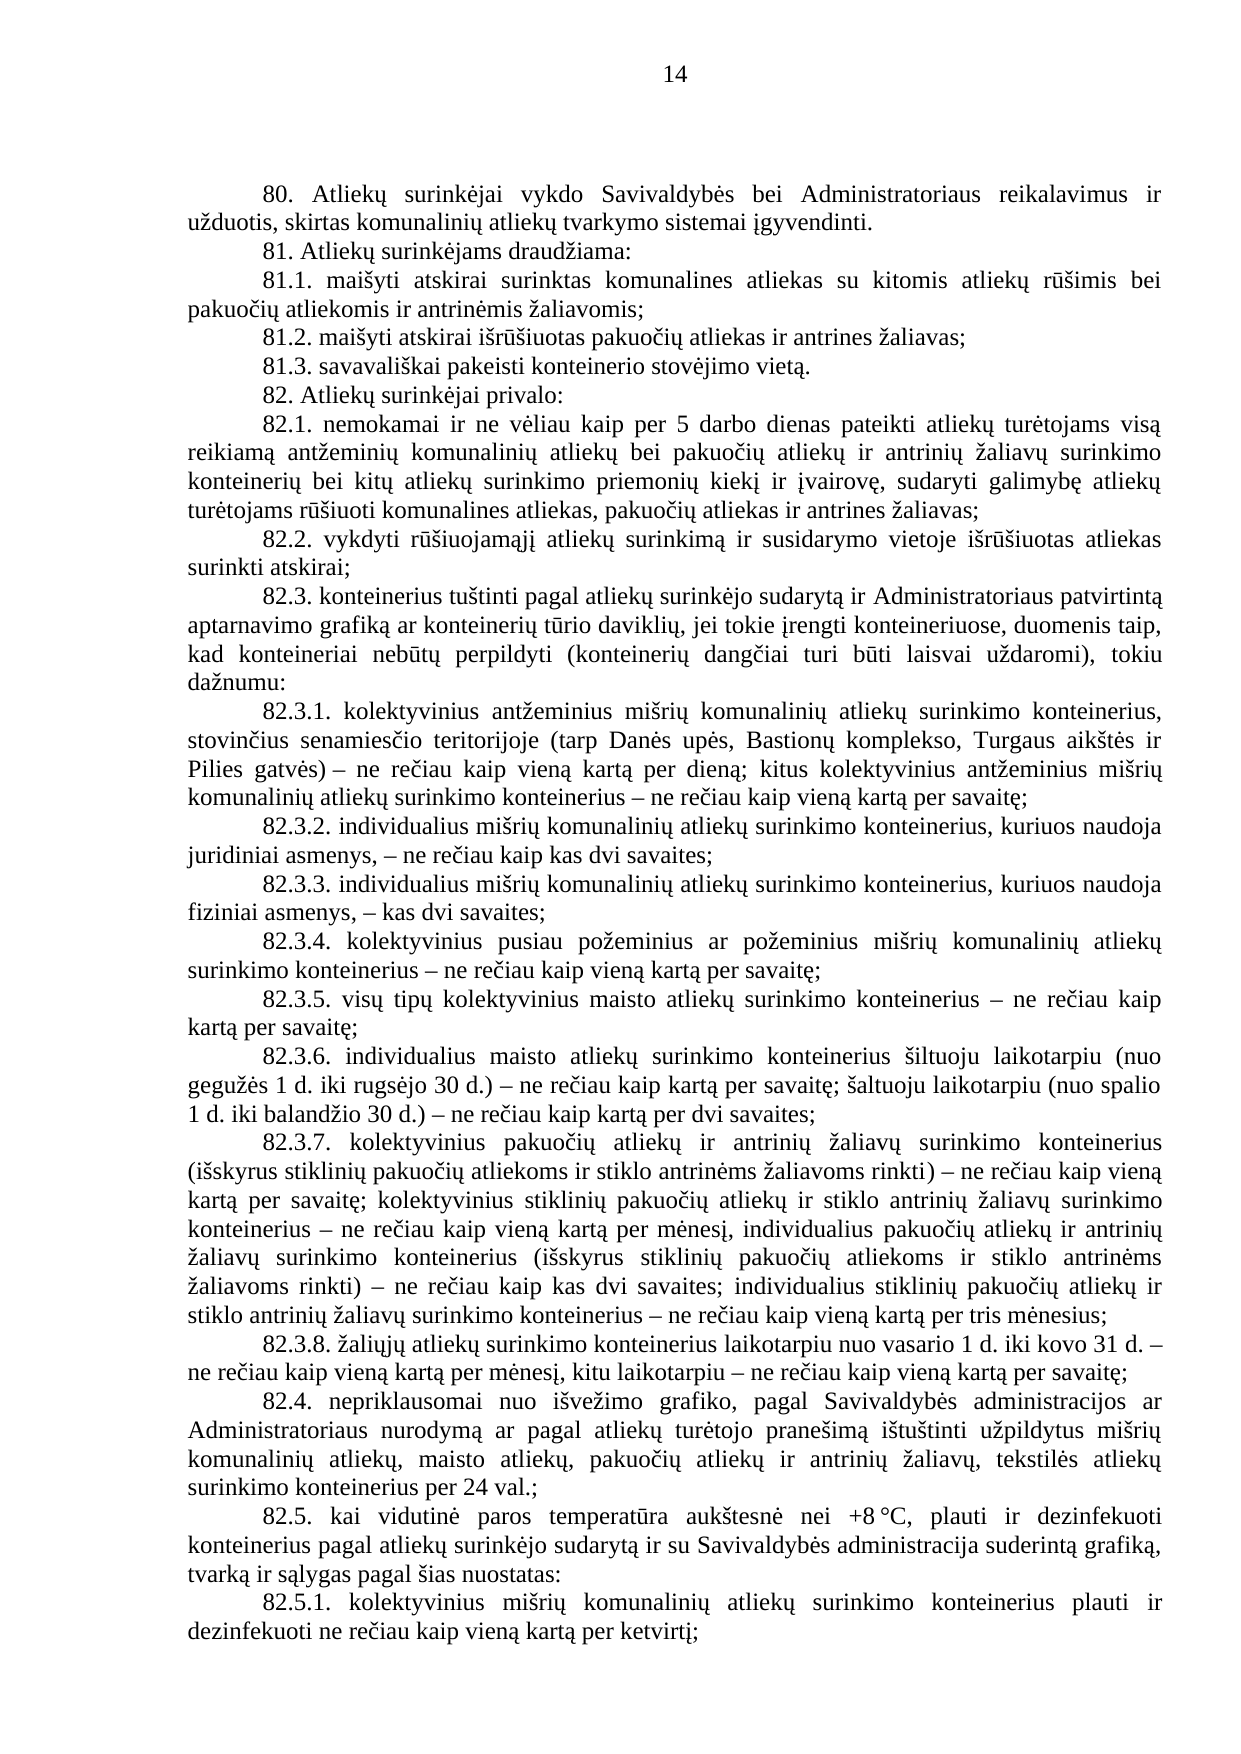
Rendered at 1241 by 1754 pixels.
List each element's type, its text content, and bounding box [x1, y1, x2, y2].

text 82.3.1. kolektyvinius antžeminius mišrių komunalinių atliekų surinkimo konteinerius, stovinčius senamiesčio teritorijoje (tarp Danės upės, Bastionų komplekso, Turgaus aikštės ir Pilies gatvės) – ne rečiau kaip vieną kartą per dieną; kitus kolektyvinius antžeminius mišrių komunalinių atliekų surinkimo konteinerius – ne rečiau kaip vieną kartą per savaitę; [187, 696, 1162, 811]
text 82.3.2. individualius mišrių komunalinių atliekų surinkimo konteinerius, kuriuos naudoja juridiniai asmenys, – ne rečiau kaip kas dvi savaites; [187, 811, 1162, 869]
text 82.2. vykdyti rūšiuojamąjį atliekų surinkimą ir susidarymo vietoje išrūšiuotas atliekas surinkti atskirai; [187, 524, 1162, 581]
text 82.3.5. visų tipų kolektyvinius maisto atliekų surinkimo konteinerius – ne rečiau kaip kartą per savaitę; [187, 984, 1162, 1041]
text 82. Atliekų surinkėjai privalo: [187, 380, 1162, 409]
text 81.2. maišyti atskirai išrūšiuotas pakuočių atliekas ir antrines žaliavas; [187, 322, 1162, 351]
text 81.1. maišyti atskirai surinktas komunalines atliekas su kitomis atliekų rūšimis bei pakuočių atliekomis ir antrinėmis žaliavomis; [187, 265, 1162, 322]
text 82.5.1. kolektyvinius mišrių komunalinių atliekų surinkimo konteinerius plauti ir dezinfekuoti ne rečiau kaip vieną kartą per ketvirtį; [187, 1587, 1162, 1645]
text 80. Atliekų surinkėjai vykdo Savivaldybės bei Administratoriaus reikalavimus ir užduotis, skirtas komunalinių atliekų tvarkymo sistemai įgyvendinti. [187, 179, 1162, 236]
text 82.3.4. kolektyvinius pusiau požeminius ar požeminius mišrių komunalinių atliekų surinkimo konteinerius – ne rečiau kaip vieną kartą per savaitę; [187, 926, 1162, 984]
text 82.3.6. individualius maisto atliekų surinkimo konteinerius šiltuoju laikotarpiu (nuo gegužės 1 d. iki rugsėjo 30 d.) – ne rečiau kaip kartą per savaitę; šaltuoju laikotarpiu (nuo spalio 1 d. iki balandžio 30 d.) – ne rečiau kaip kartą per dvi savaites; [187, 1041, 1162, 1127]
text 82.1. nemokamai ir ne vėliau kaip per 5 darbo dienas pateikti atliekų turėtojams visą reikiamą antžeminių komunalinių atliekų bei pakuočių atliekų ir antrinių žaliavų surinkimo konteinerių bei kitų atliekų surinkimo priemonių kiekį ir įvairovę, sudaryti galimybę atliekų turėtojams rūšiuoti komunalines atliekas, pakuočių atliekas ir antrines žaliavas; [187, 409, 1162, 524]
text 82.3.3. individualius mišrių komunalinių atliekų surinkimo konteinerius, kuriuos naudoja fiziniai asmenys, – kas dvi savaites; [187, 869, 1162, 926]
text 82.4. nepriklausomai nuo išvežimo grafiko, pagal Savivaldybės administracijos ar Administratoriaus nurodymą ar pagal atliekų turėtojo pranešimą ištuštinti užpildytus mišrių komunalinių atliekų, maisto atliekų, pakuočių atliekų ir antrinių žaliavų, tekstilės atliekų surinkimo konteinerius per 24 val.; [187, 1386, 1162, 1501]
text 82.5. kai vidutinė paros temperatūra aukštesnė nei +8 °C, plauti ir dezinfekuoti konteinerius pagal atliekų surinkėjo sudarytą ir su Savivaldybės administracija suderintą grafiką, tvarką ir sąlygas pagal šias nuostatas: [187, 1501, 1162, 1587]
text 81.3. savavališkai pakeisti konteinerio stovėjimo vietą. [187, 351, 1162, 380]
text 82.3.8. žaliųjų atliekų surinkimo konteinerius laikotarpiu nuo vasario 1 d. iki kovo 31 d. – ne rečiau kaip vieną kartą per mėnesį, kitu laikotarpiu – ne rečiau kaip vieną kartą per savaitę; [187, 1329, 1162, 1386]
text 81. Atliekų surinkėjams draudžiama: [187, 236, 1162, 265]
text 82.3.7. kolektyvinius pakuočių atliekų ir antrinių žaliavų surinkimo konteinerius (išskyrus stiklinių pakuočių atliekoms ir stiklo antrinėms žaliavoms rinkti) – ne rečiau kaip vieną kartą per savaitę; kolektyvinius stiklinių pakuočių atliekų ir stiklo antrinių žaliavų surinkimo konteinerius – ne rečiau kaip vieną kartą per mėnesį, individualius pakuočių atliekų ir antrinių žaliavų surinkimo konteinerius (išskyrus stiklinių pakuočių atliekoms ir stiklo antrinėms žaliavoms rinkti) – ne rečiau kaip kas dvi savaites; individualius stiklinių pakuočių atliekų ir stiklo antrinių žaliavų surinkimo konteinerius – ne rečiau kaip vieną kartą per tris mėnesius; [187, 1127, 1162, 1329]
text 82.3. konteinerius tuštinti pagal atliekų surinkėjo sudarytą ir Administratoriaus patvirtintą aptarnavimo grafiką ar konteinerių tūrio daviklių, jei tokie įrengti konteineriuose, duomenis taip, kad konteineriai nebūtų perpildyti (konteinerių dangčiai turi būti laisvai uždaromi), tokiu dažnumu: [187, 581, 1162, 696]
